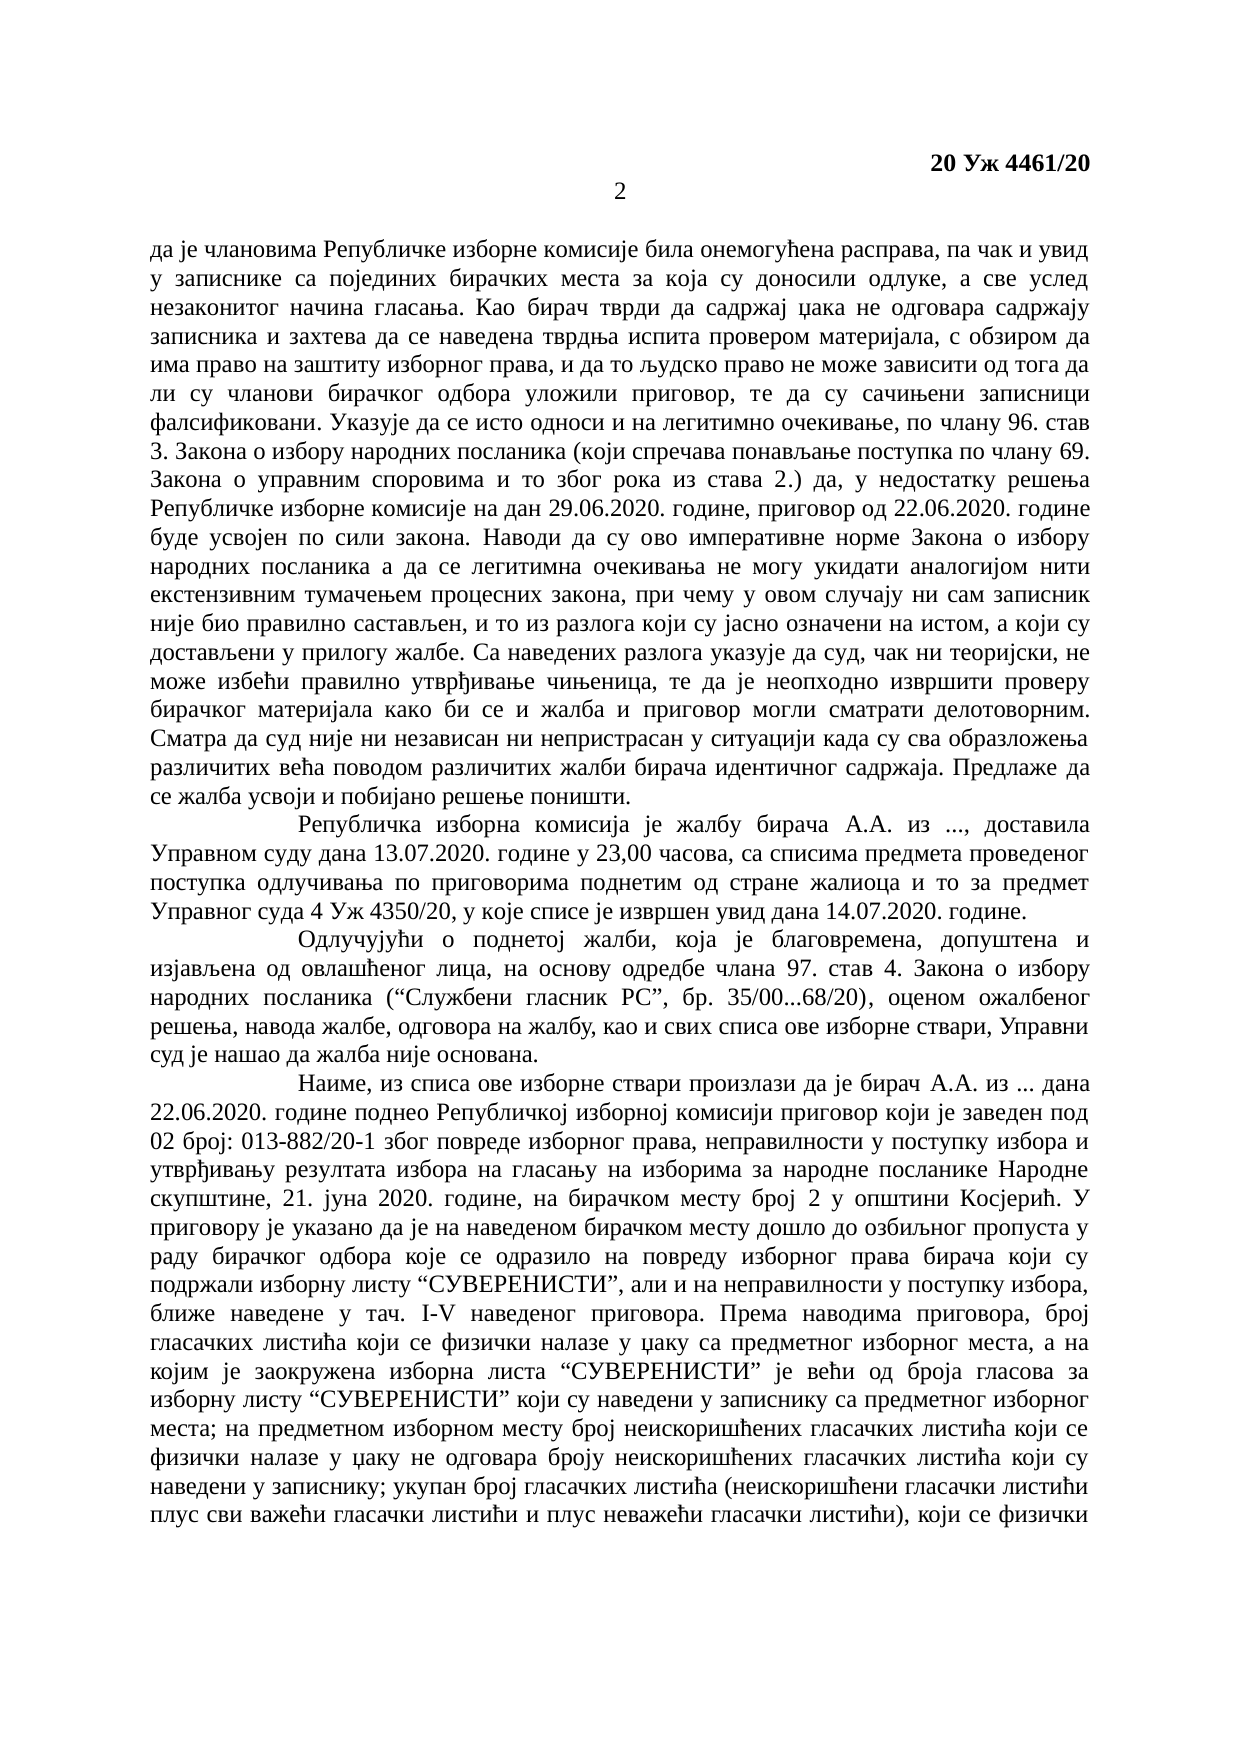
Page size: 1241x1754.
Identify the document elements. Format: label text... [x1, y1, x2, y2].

text Одлучујући о поднетој жалби, која је благовремена, допуштена и изјављена од овлашћеног лица, на основу одредбе члана 97. став 4. Закона о избору народних посланика (“Службени гласник РС”, бр. 35/00...68/20), оценом ожалбеног решења, навода жалбе, одговора на жалбу, као и свих списа ове изборне ствари, Управни суд је нашао да жалба није основана. [150, 924, 1090, 1068]
text Републичка изборна комисија је жалбу бирача А.А. из ..., доставила Управном суду дана 13.07.2020. године у 23,00 часова, са списима предмета проведеног поступка одлучивања по приговорима поднетим од стране жалиоца и то за предмет Управног суда 4 Уж 4350/20, у које списе је извршен увид дана 14.07.2020. године. [150, 809, 1090, 924]
text Наиме, из списа ове изборне ствари произлази да је бирач А.А. из ... дана 22.06.2020. године поднео Републичкој изборној комисији приговор који је заведен под 02 број: 013-882/20-1 због повреде изборног права, неправилности у поступку избора и утврђивању резултата избора на гласању на изборима за народне посланике Народне скупштине, 21. јуна 2020. године, на бирачком месту број 2 у општини Косјерић. У приговору је указано да је на наведеном бирачком месту дошло до озбиљног пропуста у раду бирачког одбора које се одразило на повреду изборног права бирача који су подржали изборну листу “СУВЕРЕНИСТИ”, али и на неправилности у поступку избора, ближе наведене у тач. I-V наведеног приговора. Према наводима приговора, број гласачких листића који се физички налазе у џаку са предметног изборног места, а на којим је заокружена изборна листа “СУВЕРЕНИСТИ” је већи од броја гласова за изборну листу “СУВЕРЕНИСТИ” који су наведени у записнику са предметног изборног места; на предметном изборном месту број неискоришћених гласачких листића који се физички налазе у џаку не одговара броју неискоришћених гласачких листића који су наведени у записнику; укупан број гласачких листића (неискоришћени гласачки листићи плус сви важећи гласачки листићи и плус неважећи гласачки листићи), који се физички [150, 1068, 1090, 1528]
text да је члановима Републичке изборне комисије била онемогућена расправа, па чак и увид у записнике са појединих бирачких места за која су доносили одлуке, а све услед незаконитог начина гласања. Као бирач тврди да садржај џака не одговара садржају записника и захтева да се наведена тврдња испита провером материјала, с обзиром да има право на заштиту изборног права, и да то људско право не може зависити од тога да ли су чланови бирачког одбора уложили приговор, те да су сачињени записници фалсификовани. Указује да се исто односи и на легитимно очекивање, по члану 96. став 3. Закона о избору народних посланика (који спречава понављање поступка по члану 69. Закона о управним споровима и то због рока из става 2.) да, у недостатку решења Републичке изборне комисије на дан 29.06.2020. године, приговор од 22.06.2020. године буде усвојен по сили закона. Наводи да су ово императивне норме Закона о избору народних посланика а да се легитимна очекивања не могу укидати аналогијом нити екстензивним тумачењем процесних закона, при чему у овом случају ни сам записник није био правилно састављен, и то из разлога који су јасно означени на истом, а који су достављени у прилогу жалбе. Са наведених разлога указује да суд, чак ни теоријски, не може избећи правилно утврђивање чињеница, те да је неопходно извршити проверу бирачког материјала како би се и жалба и приговор могли сматрати делотоворним. Сматра да суд није ни независан ни непристрасан у ситуацији када су сва образложења различитих већа поводом различитих жалби бирача идентичног садржаја. Предлаже да се жалба усвоји и побијано решење поништи. [150, 234, 1090, 809]
